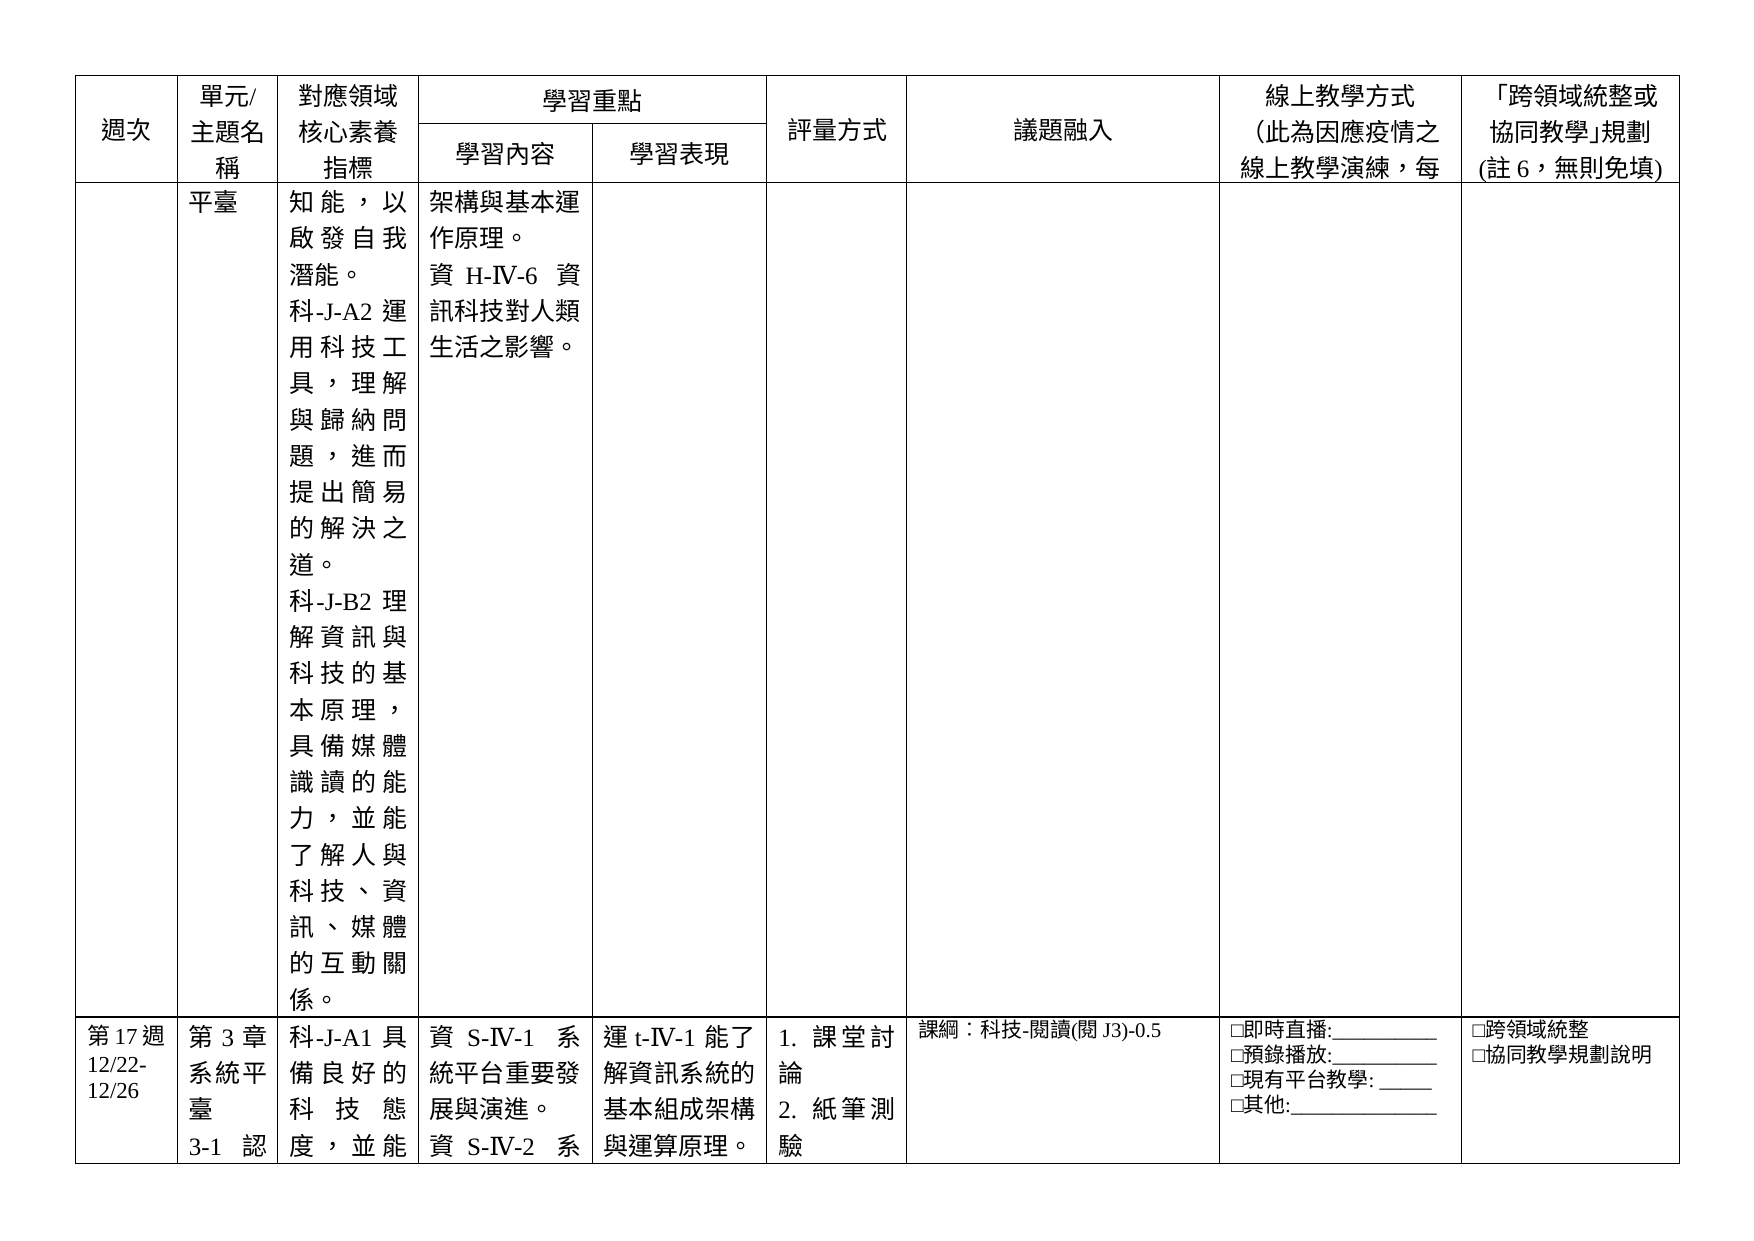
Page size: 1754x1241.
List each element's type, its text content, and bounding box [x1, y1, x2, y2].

table_cell 課綱︰科技-閱讀(閱J3)-0.5 [907, 1018, 1219, 1162]
table_cell [1220, 183, 1461, 1016]
table_cell [76, 183, 177, 1016]
table_cell [907, 183, 1219, 1016]
table_header 學習重點 [419, 76, 766, 123]
table_cell [593, 183, 766, 1016]
table_header 線上教學方式 （此為因應疫情之線上教學演練，每學期至少實施3次， 請見註5） [1220, 76, 1461, 182]
table_cell 1. 課堂討論 2. 紙筆測驗 [767, 1018, 906, 1162]
table_cell 學習內容 [419, 124, 592, 182]
table_cell 知能，以啟發自我潛能。 科-J-A2 運用科技工具，理解與歸納問題，進而提出簡易的解決之道。 科-J-B2 理解資訊與科技的基本原理，具備媒體識讀的能力，並能了解人與科技、資訊、媒體的互動關係。 [278, 183, 418, 1016]
table_header 對應領域 核心素養 指標 [278, 76, 418, 182]
table_cell 平臺 [178, 183, 277, 1016]
table_cell 架構與基本運作原理。 資H-Ⅳ-6 資訊科技對人類生活之影響。 [419, 183, 592, 1016]
table_cell 第3章系統平臺 3-1認 [178, 1018, 277, 1162]
table_cell 運t-Ⅳ-1 能了解資訊系統的基本組成架構與運算原理。 [593, 1018, 766, 1162]
table_header 議題融入 [907, 76, 1219, 182]
table_cell □跨領域統整 □協同教學規劃說明 [1462, 1018, 1679, 1162]
table_cell 第17週 12/22-12/26 [76, 1018, 177, 1162]
table_cell [767, 183, 906, 1016]
table_header 評量方式 [767, 76, 906, 182]
table_header 單元/主題名稱 [178, 76, 277, 182]
table_cell 科-J-A1 具備良好的科技態度，並能 [278, 1018, 418, 1162]
table_header 週次 [76, 76, 177, 182]
table_cell [1462, 183, 1679, 1016]
table_header 「跨領域統整或 協同教學｣規劃 (註6，無則免填) [1462, 76, 1679, 182]
table_cell 學習表現 [593, 124, 766, 182]
table_cell □即時直播:__________ □預錄播放:__________ □現有平台教學: _____ □其他:______________ [1220, 1018, 1461, 1162]
table_cell 資S-Ⅳ-1 系統平台重要發展與演進。 資S-Ⅳ-2 系 [419, 1018, 592, 1162]
